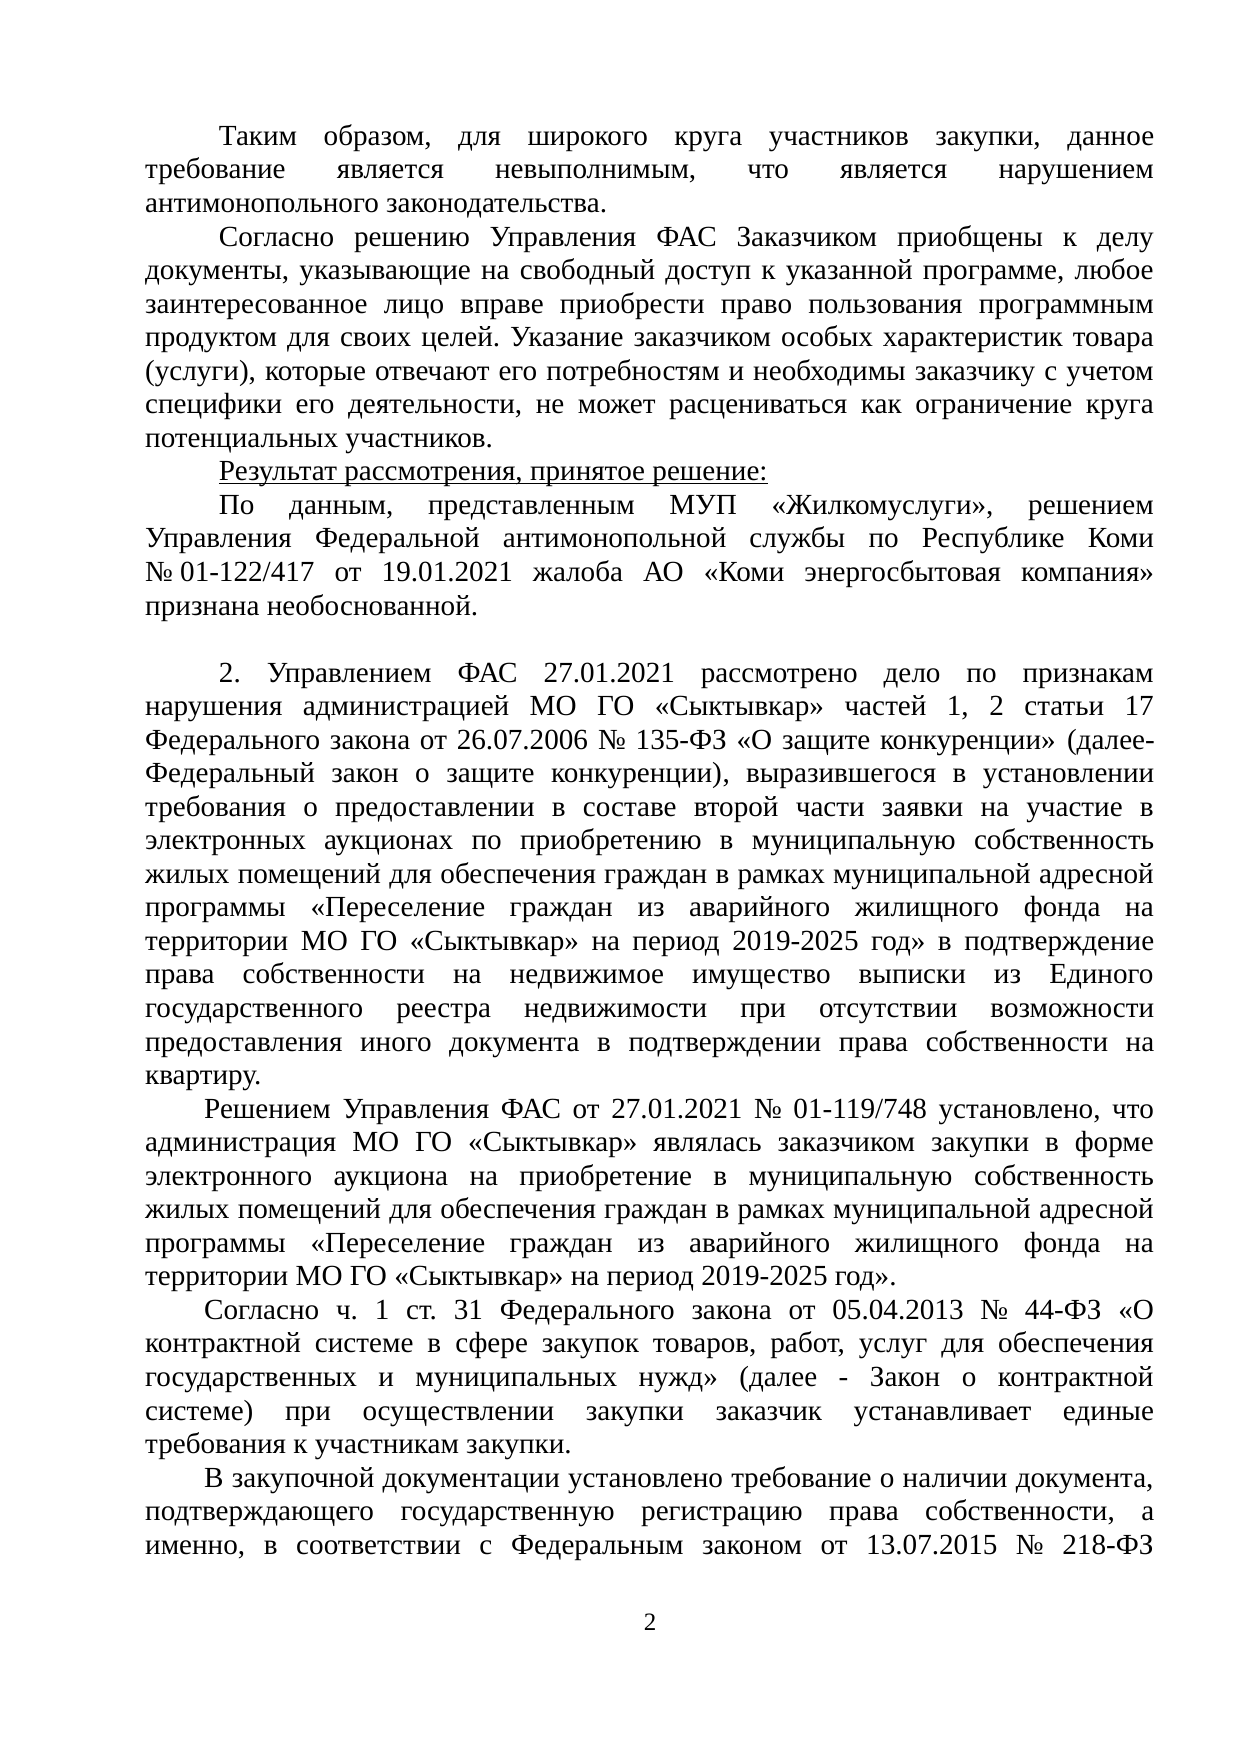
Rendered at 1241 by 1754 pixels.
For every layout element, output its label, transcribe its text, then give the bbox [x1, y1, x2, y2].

text Результат рассмотрения, принятое решение: [145, 453, 1155, 487]
text Согласно решению Управления ФАС Заказчиком приобщены к делу документы, указывающие на свободный доступ к указанной программе, любое заинтересованное лицо вправе приобрести право пользования программным продуктом для своих целей. Указание заказчиком особых характеристик товара (услуги), которые отвечают его потребностям и необходимы заказчику с учетом специфики его деятельности, не может расцениваться как ограничение круга потенциальных участников. [145, 219, 1155, 453]
text Согласно ч. 1 ст. 31 Федерального закона от 05.04.2013 № 44-ФЗ «О контрактной системе в сфере закупок товаров, работ, услуг для обеспечения государственных и муниципальных нужд» (далее - Закон о контрактной системе) при осуществлении закупки заказчик устанавливает единые требования к участникам закупки. [145, 1292, 1155, 1460]
text 2. Управлением ФАС 27.01.2021 рассмотрено дело по признакам нарушения администрацией МО ГО «Сыктывкар» частей 1, 2 статьи 17 Федерального закона от 26.07.2006 № 135-ФЗ «О защите конкуренции» (далее- Федеральный закон о защите конкуренции), выразившегося в установлении требования о предоставлении в составе второй части заявки на участие в электронных аукционах по приобретению в муниципальную собственность жилых помещений для обеспечения граждан в рамках муниципальной адресной программы «Переселение граждан из аварийного жилищного фонда на территории МО ГО «Сыктывкар» на период 2019-2025 год» в подтверждение права собственности на недвижимое имущество выписки из Единого государственного реестра недвижимости при отсутствии возможности предоставления иного документа в подтверждении права собственности на квартиру. [145, 655, 1155, 1091]
text По данным, представленным МУП «Жилкомуслуги», решением Управления Федеральной антимонопольной службы по Республике Коми № 01-122/417 от 19.01.2021 жалоба АО «Коми энергосбытовая компания» признана необоснованной. [145, 487, 1155, 621]
text Таким образом, для широкого круга участников закупки, данное требование является невыполнимым, что является нарушением антимонопольного законодательства. [145, 118, 1155, 219]
text Решением Управления ФАС от 27.01.2021 № 01-119/748 установлено, что администрация МО ГО «Сыктывкар» являлась заказчиком закупки в форме электронного аукциона на приобретение в муниципальную собственность жилых помещений для обеспечения граждан в рамках муниципальной адресной программы «Переселение граждан из аварийного жилищного фонда на территории МО ГО «Сыктывкар» на период 2019-2025 год». [145, 1091, 1155, 1292]
text В закупочной документации установлено требование о наличии документа, подтверждающего государственную регистрацию права собственности, а именно, в соответствии с Федеральным законом от 13.07.2015 № 218-ФЗ [145, 1460, 1155, 1560]
